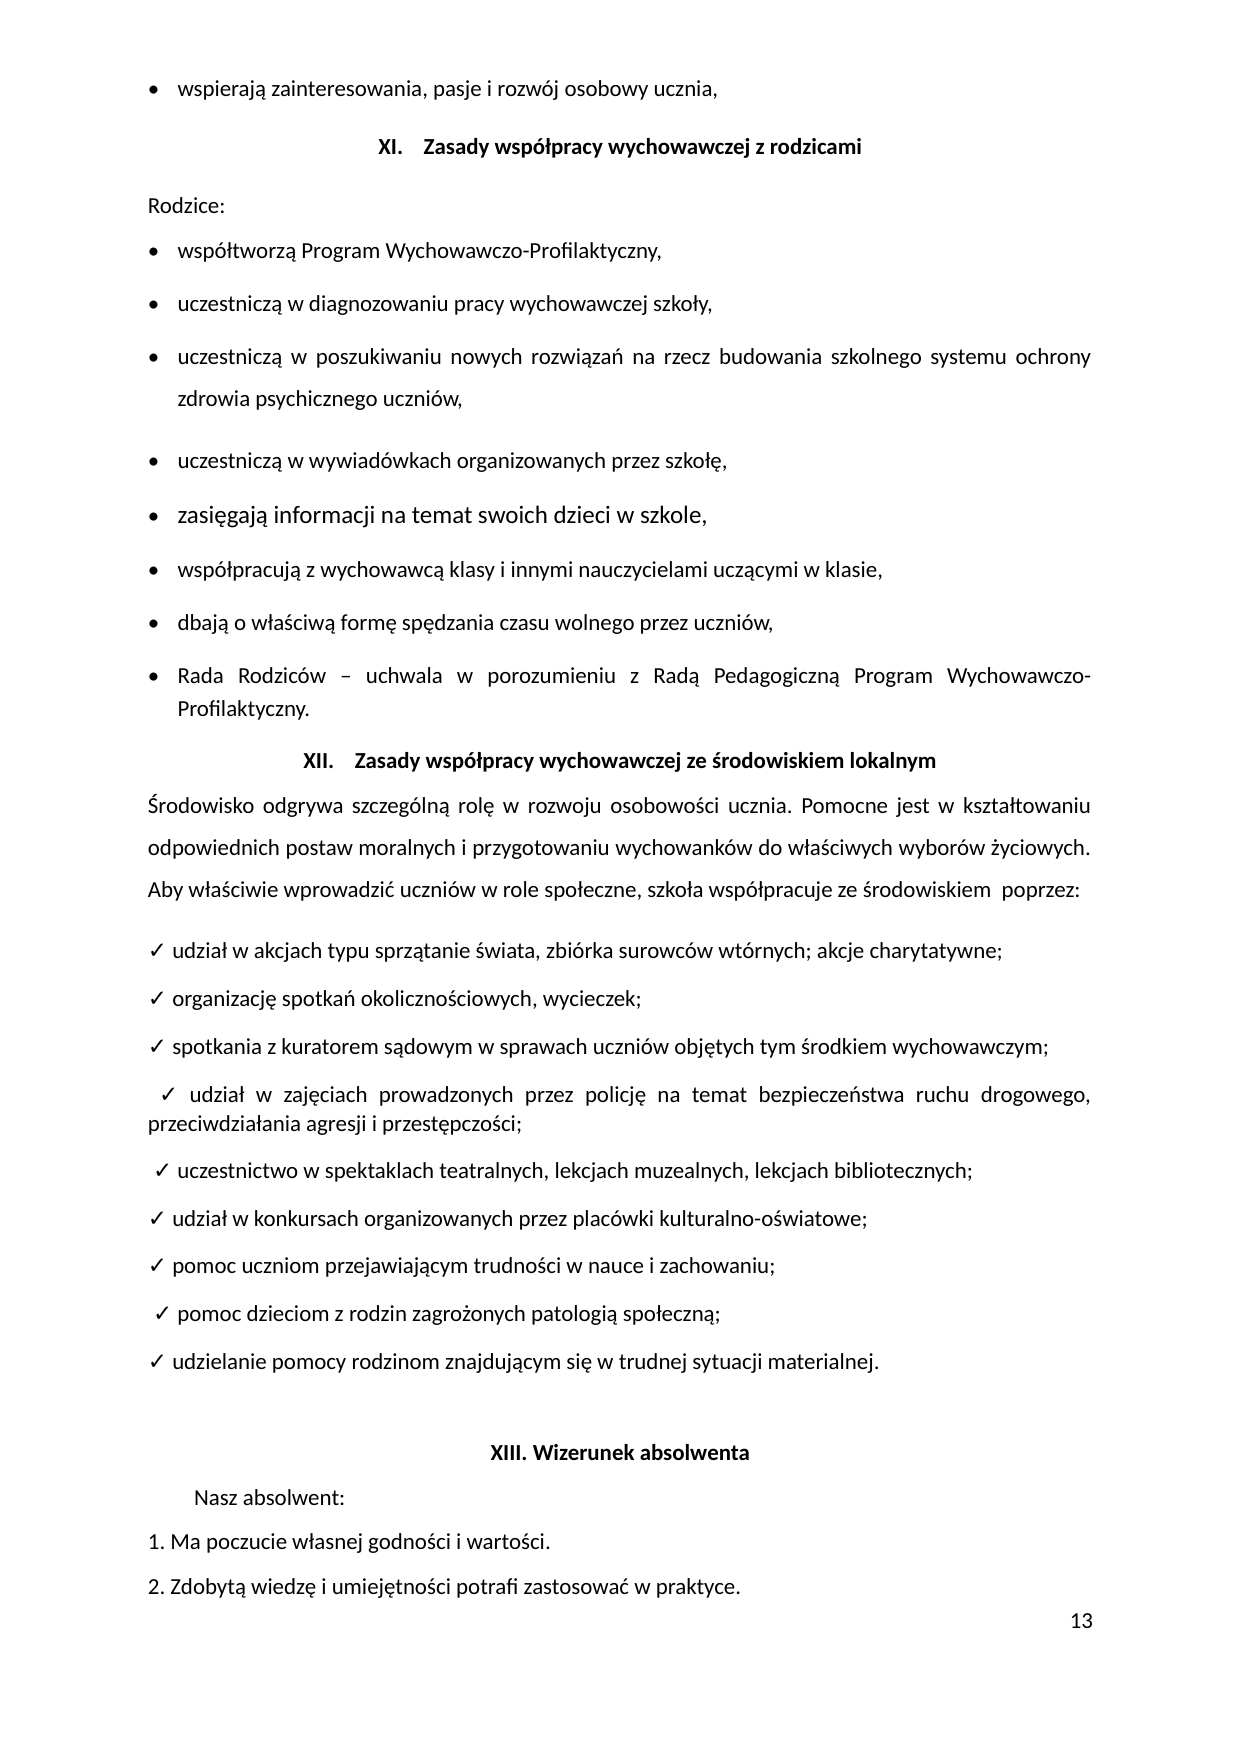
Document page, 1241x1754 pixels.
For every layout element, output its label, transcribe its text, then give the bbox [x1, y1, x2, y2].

text XII. Zasady współpracy wychowawczej ze środowiskiem lokalnym [148, 747, 1093, 775]
text ✓ udział w akcjach typu sprzątanie świata, zbiórka surowców wtórnych; akcje charytatywne; [148, 934, 1093, 965]
list współpracują z wychowawcą klasy i innymi nauczycielami uczącymi w klasie, [148, 555, 1093, 583]
text ✓ udział w zajęciach prowadzonych przez policję na temat bezpieczeństwa ruchu drogowego, przeciwdziałania agresji i przestępczości; [148, 1078, 1093, 1137]
text ✓ udzielanie pomocy rodzinom znajdującym się w trudnej sytuacji materialnej. [148, 1345, 1093, 1377]
list Rada Rodziców ‒ uchwala w porozumieniu z Radą Pedagogiczną Program Wychowawczo-Profilaktyczny. [148, 661, 1093, 722]
text ✓ udział w konkursach organizowanych przez placówki kulturalno-oświatowe; [148, 1202, 1093, 1233]
text ✓ spotkania z kuratorem sądowym w sprawach uczniów objętych tym środkiem wychowawczym; [148, 1030, 1093, 1061]
text Środowisko odgrywa szczególną rolę w rozwoju osobowości ucznia. Pomocne jest w kształtowaniu odpowiednich postaw moralnych i przygotowaniu wychowanków do właściwych wyborów życiowych. Aby właściwie wprowadzić uczniów w role społeczne, szkoła współpracuje ze środowiskiem poprzez: [148, 791, 1093, 903]
list wspierają zainteresowania, pasje i rozwój osobowy ucznia, [148, 74, 1093, 102]
text XI. Zasady współpracy wychowawczej z rodzicami [148, 132, 1093, 160]
text ✓ pomoc dzieciom z rodzin zagrożonych patologią społeczną; [148, 1297, 1093, 1329]
list uczestniczą w poszukiwaniu nowych rozwiązań na rzecz budowania szkolnego systemu ochrony zdrowia psychicznego uczniów, [148, 342, 1093, 412]
list dbają o właściwą formę spędzania czasu wolnego przez uczniów, [148, 608, 1093, 636]
text Nasz absolwent: [148, 1483, 1093, 1511]
text XIII. Wizerunek absolwenta [148, 1438, 1093, 1466]
text ✓ pomoc uczniom przejawiającym trudności w nauce i zachowaniu; [148, 1249, 1093, 1281]
list uczestniczą w diagnozowaniu pracy wychowawczej szkoły, [148, 289, 1093, 317]
text ✓ uczestnictwo w spektaklach teatralnych, lekcjach muzealnych, lekcjach bibliotecznych; [148, 1154, 1093, 1185]
text ✓ organizację spotkań okolicznościowych, wycieczek; [148, 982, 1093, 1013]
list współtworzą Program Wychowawczo-Profilaktyczny, [148, 236, 1093, 264]
text Rodzice: [148, 191, 1093, 219]
list uczestniczą w wywiadówkach organizowanych przez szkołę, [148, 447, 1093, 474]
text 2. Zdobytą wiedzę i umiejętności potrafi zastosować w praktyce. [148, 1572, 1093, 1600]
list zasięgają informacji na temat swoich dzieci w szkole, [148, 499, 1093, 530]
text 1. Ma poczucie własnej godności i wartości. [148, 1527, 1093, 1555]
